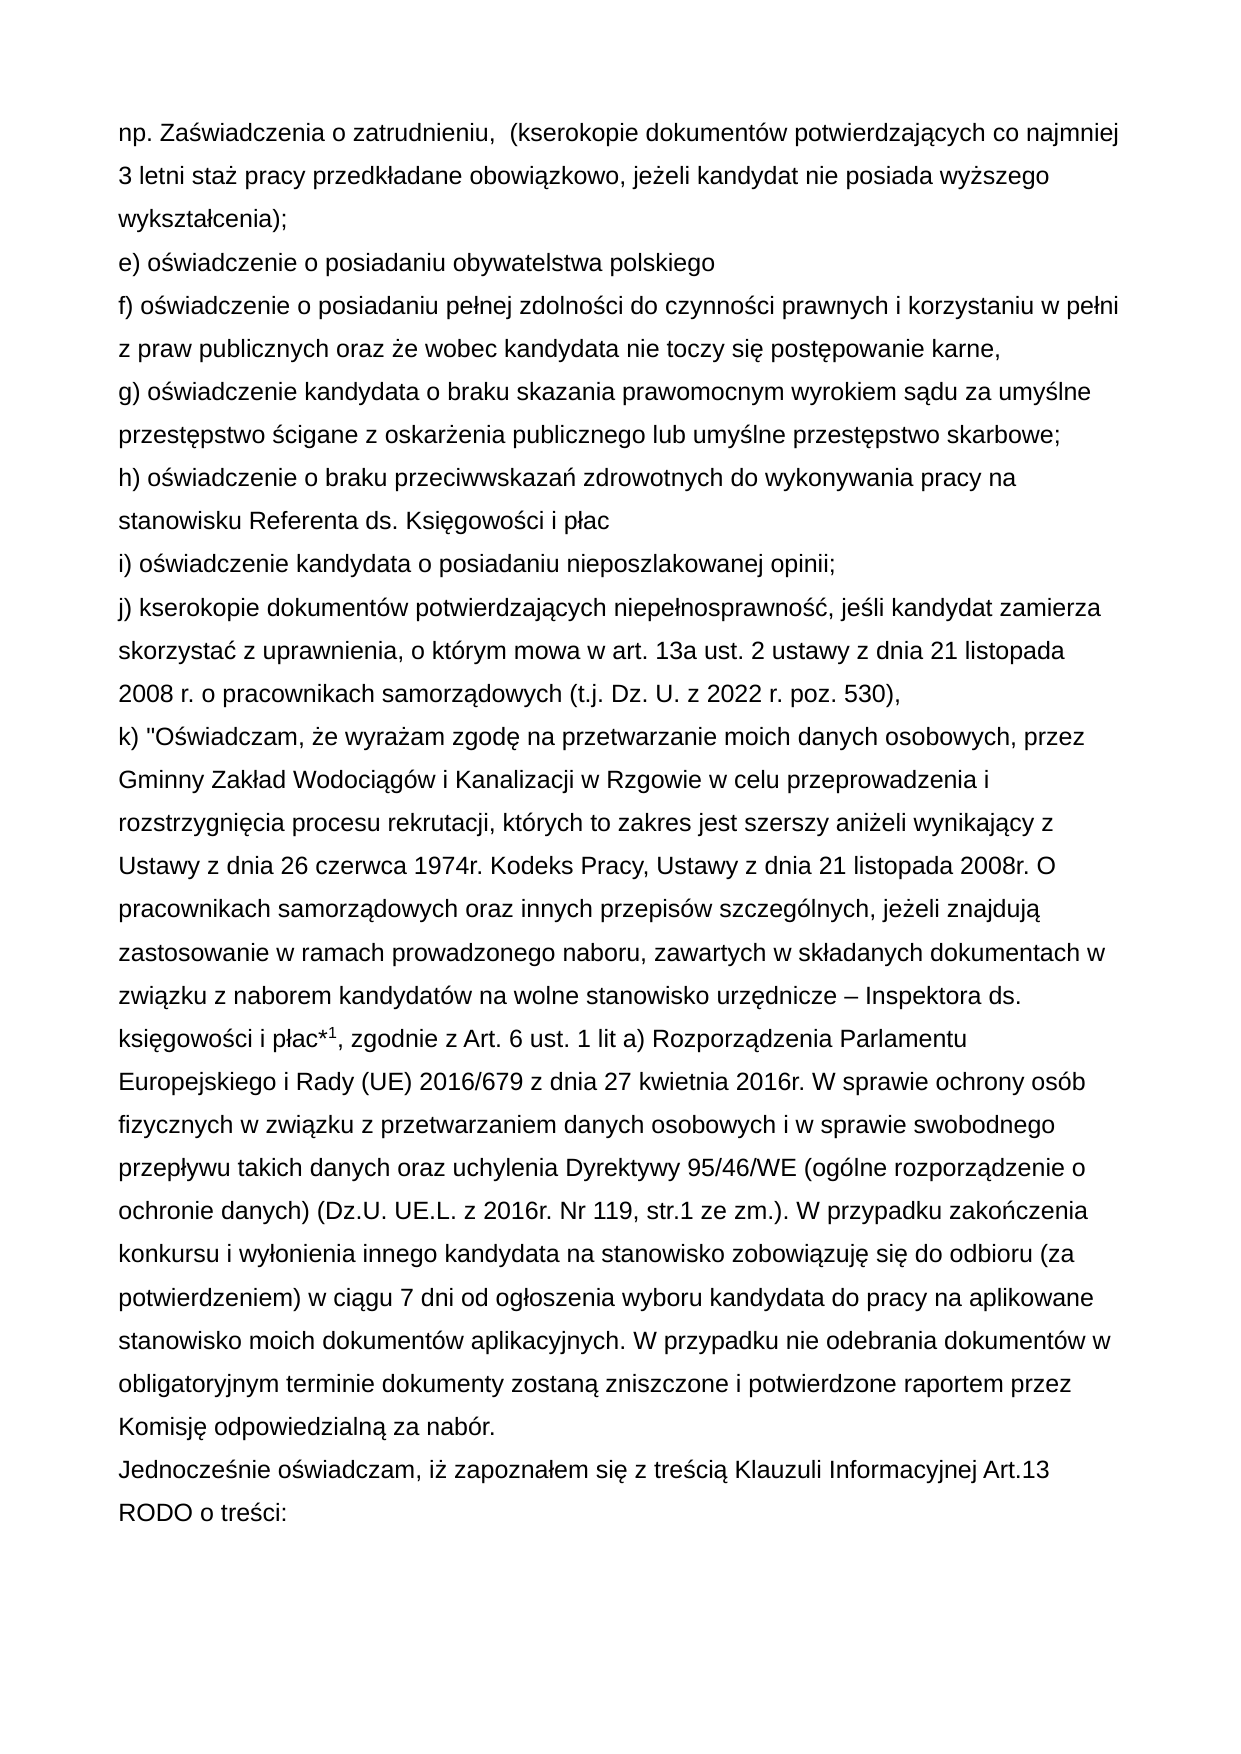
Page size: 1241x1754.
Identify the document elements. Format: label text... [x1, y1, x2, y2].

text g) oświadczenie kandydata o braku skazania prawomocnym wyrokiem sądu za umyślne przestępstwo ścigane z oskarżenia publicznego lub umyślne przestępstwo skarbowe; [118, 377, 1122, 449]
text np. Zaświadczenia o zatrudnieniu, (kserokopie dokumentów potwierdzających co najmniej 3 letni staż pracy przedkładane obowiązkowo, jeżeli kandydat nie posiada wyższego wykształcenia); [118, 118, 1122, 233]
text e) oświadczenie o posiadaniu obywatelstwa polskiego [118, 247, 1122, 276]
text f) oświadczenie o posiadaniu pełnej zdolności do czynności prawnych i korzystaniu w pełni z praw publicznych oraz że wobec kandydata nie toczy się postępowanie karne, [118, 291, 1122, 362]
text Jednocześnie oświadczam, iż zapoznałem się z treścią Klauzuli Informacyjnej Art.13 RODO o treści: [118, 1455, 1122, 1527]
text k) "Oświadczam, że wyrażam zgodę na przetwarzanie moich danych osobowych, przez Gminny Zakład Wodociągów i Kanalizacji w Rzgowie w celu przeprowadzenia i rozstrzygnięcia procesu rekrutacji, których to zakres jest szerszy aniżeli wynikający z Ustawy z dnia 26 czerwca 1974r. Kodeks Pracy, Ustawy z dnia 21 listopada 2008r. O pracownikach samorządowych oraz innych przepisów szczególnych, jeżeli znajdują zastosowanie w ramach prowadzonego naboru, zawartych w składanych dokumentach w związku z naborem kandydatów na wolne stanowisko urzędnicze – Inspektora ds. księgowości i płac*1, zgodnie z Art. 6 ust. 1 lit a) Rozporządzenia Parlamentu Europejskiego i Rady (UE) 2016/679 z dnia 27 kwietnia 2016r. W sprawie ochrony osób fizycznych w związku z przetwarzaniem danych osobowych i w sprawie swobodnego przepływu takich danych oraz uchylenia Dyrektywy 95/46/WE (ogólne rozporządzenie o ochronie danych) (Dz.U. UE.L. z 2016r. Nr 119, str.1 ze zm.). W przypadku zakończenia konkursu i wyłonienia innego kandydata na stanowisko zobowiązuję się do odbioru (za potwierdzeniem) w ciągu 7 dni od ogłoszenia wyboru kandydata do pracy na aplikowane stanowisko moich dokumentów aplikacyjnych. W przypadku nie odebrania dokumentów w obligatoryjnym terminie dokumenty zostaną zniszczone i potwierdzone raportem przez Komisję odpowiedzialną za nabór. [118, 722, 1122, 1441]
text j) kserokopie dokumentów potwierdzających niepełnosprawność, jeśli kandydat zamierza skorzystać z uprawnienia, o którym mowa w art. 13a ust. 2 ustawy z dnia 21 listopada 2008 r. o pracownikach samorządowych (t.j. Dz. U. z 2022 r. poz. 530), [118, 592, 1122, 707]
text i) oświadczenie kandydata o posiadaniu nieposzlakowanej opinii; [118, 549, 1122, 578]
text h) oświadczenie o braku przeciwwskazań zdrowotnych do wykonywania pracy na stanowisku Referenta ds. Księgowości i płac [118, 463, 1122, 535]
